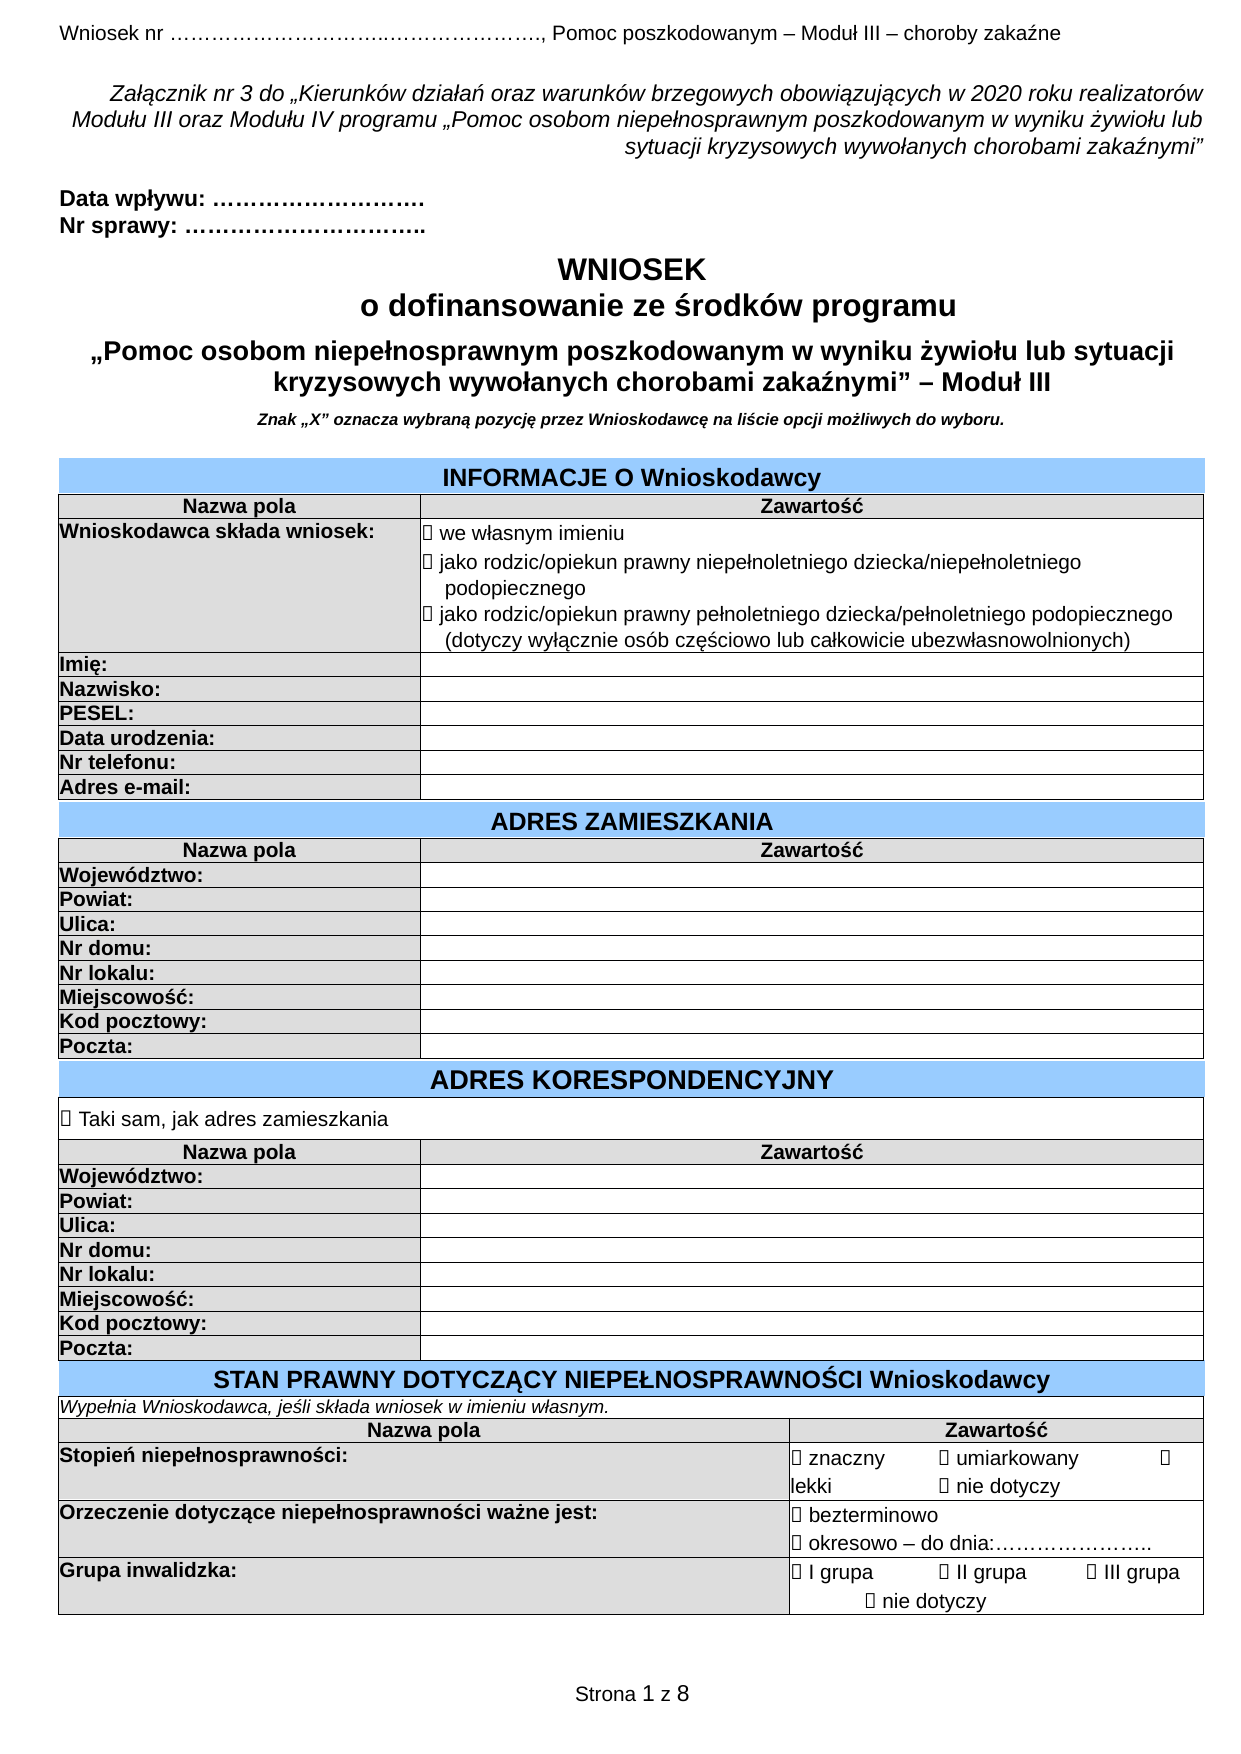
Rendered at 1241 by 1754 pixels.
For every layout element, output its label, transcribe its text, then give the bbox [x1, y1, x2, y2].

table_cell [421, 1165, 1203, 1188]
table_cell Powiat: [59, 1189, 420, 1213]
table_cell [421, 1263, 1203, 1286]
table_cell  znaczny  umiarkowany  lekki  nie dotyczy [790, 1443, 1203, 1499]
table_cell Nr domu: [59, 1238, 420, 1262]
table_cell Kod pocztowy: [59, 1010, 420, 1033]
table_cell Kod pocztowy: [59, 1312, 420, 1335]
text Znak „X” oznacza wybraną pozycję przez Wnioskodawcę na liście opcji możliwych do wyboru. [59, 409, 1205, 429]
table_cell [421, 1034, 1203, 1058]
table_cell Województwo: [59, 863, 420, 886]
table_header Wypełnia Wnioskodawca, jeśli składa wniosek w imieniu własnym. [59, 1397, 1203, 1418]
table_cell [421, 1336, 1203, 1360]
table_cell [421, 1010, 1203, 1033]
table_cell Nr lokalu: [59, 961, 420, 984]
table_cell [421, 653, 1203, 676]
table_header Zawartość [421, 839, 1203, 862]
table_cell Poczta: [59, 1034, 420, 1058]
subtitle ADRES KORESPONDENCYJNY [59, 1061, 1205, 1097]
table_cell [421, 1287, 1203, 1311]
table_header Nazwa pola [59, 1140, 420, 1164]
table_cell [421, 1214, 1203, 1237]
table_cell Miejscowość: [59, 1287, 420, 1311]
table_cell Nr domu: [59, 936, 420, 960]
table_cell Nr telefonu: [59, 751, 420, 774]
table_header  Taki sam, jak adres zamieszkania [59, 1098, 1203, 1139]
table_cell Stopień niepełnosprawności: [59, 1443, 789, 1499]
subtitle WNIOSEK o dofinansowanie ze środków programu [59, 251, 1205, 322]
table_cell [421, 702, 1203, 725]
table_header Nazwa pola [59, 495, 420, 518]
table_cell Ulica: [59, 912, 420, 935]
table_cell  I grupa  II grupa  III grupa  nie dotyczy [790, 1558, 1203, 1614]
table_cell  we własnym imieniu  jako rodzic/opiekun prawny niepełnoletniego dziecka/niepełnoletniego podopiecznego  jako rodzic/opiekun prawny pełnoletniego dziecka/pełnoletniego podopiecznego (dotyczy wyłącznie osób częściowo lub całkowicie ubezwłasnowolnionych) [421, 519, 1203, 652]
table_cell Nazwisko: [59, 677, 420, 701]
table_cell [421, 912, 1203, 935]
table_cell Województwo: [59, 1165, 420, 1188]
table_cell [421, 1189, 1203, 1213]
table_header Zawartość [421, 1140, 1203, 1164]
table_cell Powiat: [59, 888, 420, 911]
table_cell Data urodzenia: [59, 726, 420, 750]
table_cell [421, 985, 1203, 1009]
table_cell [421, 863, 1203, 886]
table_cell [421, 775, 1203, 799]
table_cell Miejscowość: [59, 985, 420, 1009]
table_cell [421, 726, 1203, 750]
table_cell  bezterminowo  okresowo – do dnia:………………….. [790, 1501, 1203, 1557]
table_cell Nr lokalu: [59, 1263, 420, 1286]
table_cell PESEL: [59, 702, 420, 725]
table_cell Poczta: [59, 1336, 420, 1360]
text Załącznik nr 3 do „Kierunków działań oraz warunków brzegowych obowiązujących w 2020 roku realizatorów Modułu III oraz Modułu IV programu „Pomoc osobom niepełnosprawnym poszkodowanym w wyniku żywiołu lub sytuacji kryzysowych wywołanych chorobami zakaźnymi” [59, 80, 1205, 159]
table_cell Imię: [59, 653, 420, 676]
subtitle ADRES ZAMIESZKANIA [59, 802, 1205, 837]
table_cell [421, 1312, 1203, 1335]
table_cell [421, 751, 1203, 774]
subtitle „Pomoc osobom niepełnosprawnym poszkodowanym w wyniku żywiołu lub sytuacji kryzysowych wywołanych chorobami zakaźnymi” – Moduł III [59, 335, 1205, 397]
table_cell [421, 888, 1203, 911]
table_cell [421, 1238, 1203, 1262]
table_header Zawartość [421, 495, 1203, 518]
subtitle STAN PRAWNY DOTYCZĄCY NIEPEŁNOSPRAWNOŚCI Wnioskodawcy [59, 1360, 1205, 1396]
table_cell Orzeczenie dotyczące niepełnosprawności ważne jest: [59, 1501, 789, 1557]
table_cell [421, 936, 1203, 960]
table_cell [421, 961, 1203, 984]
table_cell Wnioskodawca składa wniosek: [59, 519, 420, 652]
text Nr sprawy: ………………………….. [59, 212, 1205, 238]
text Data wpływu: ………………………. [59, 185, 1205, 212]
table_cell Zawartość [790, 1419, 1203, 1442]
table_cell Nazwa pola [59, 1419, 789, 1442]
table_cell [421, 677, 1203, 701]
table_cell Grupa inwalidzka: [59, 1558, 789, 1614]
subtitle INFORMACJE O Wnioskodawcy [59, 458, 1205, 493]
table_cell Ulica: [59, 1214, 420, 1237]
table_cell Adres e-mail: [59, 775, 420, 799]
table_header Nazwa pola [59, 839, 420, 862]
